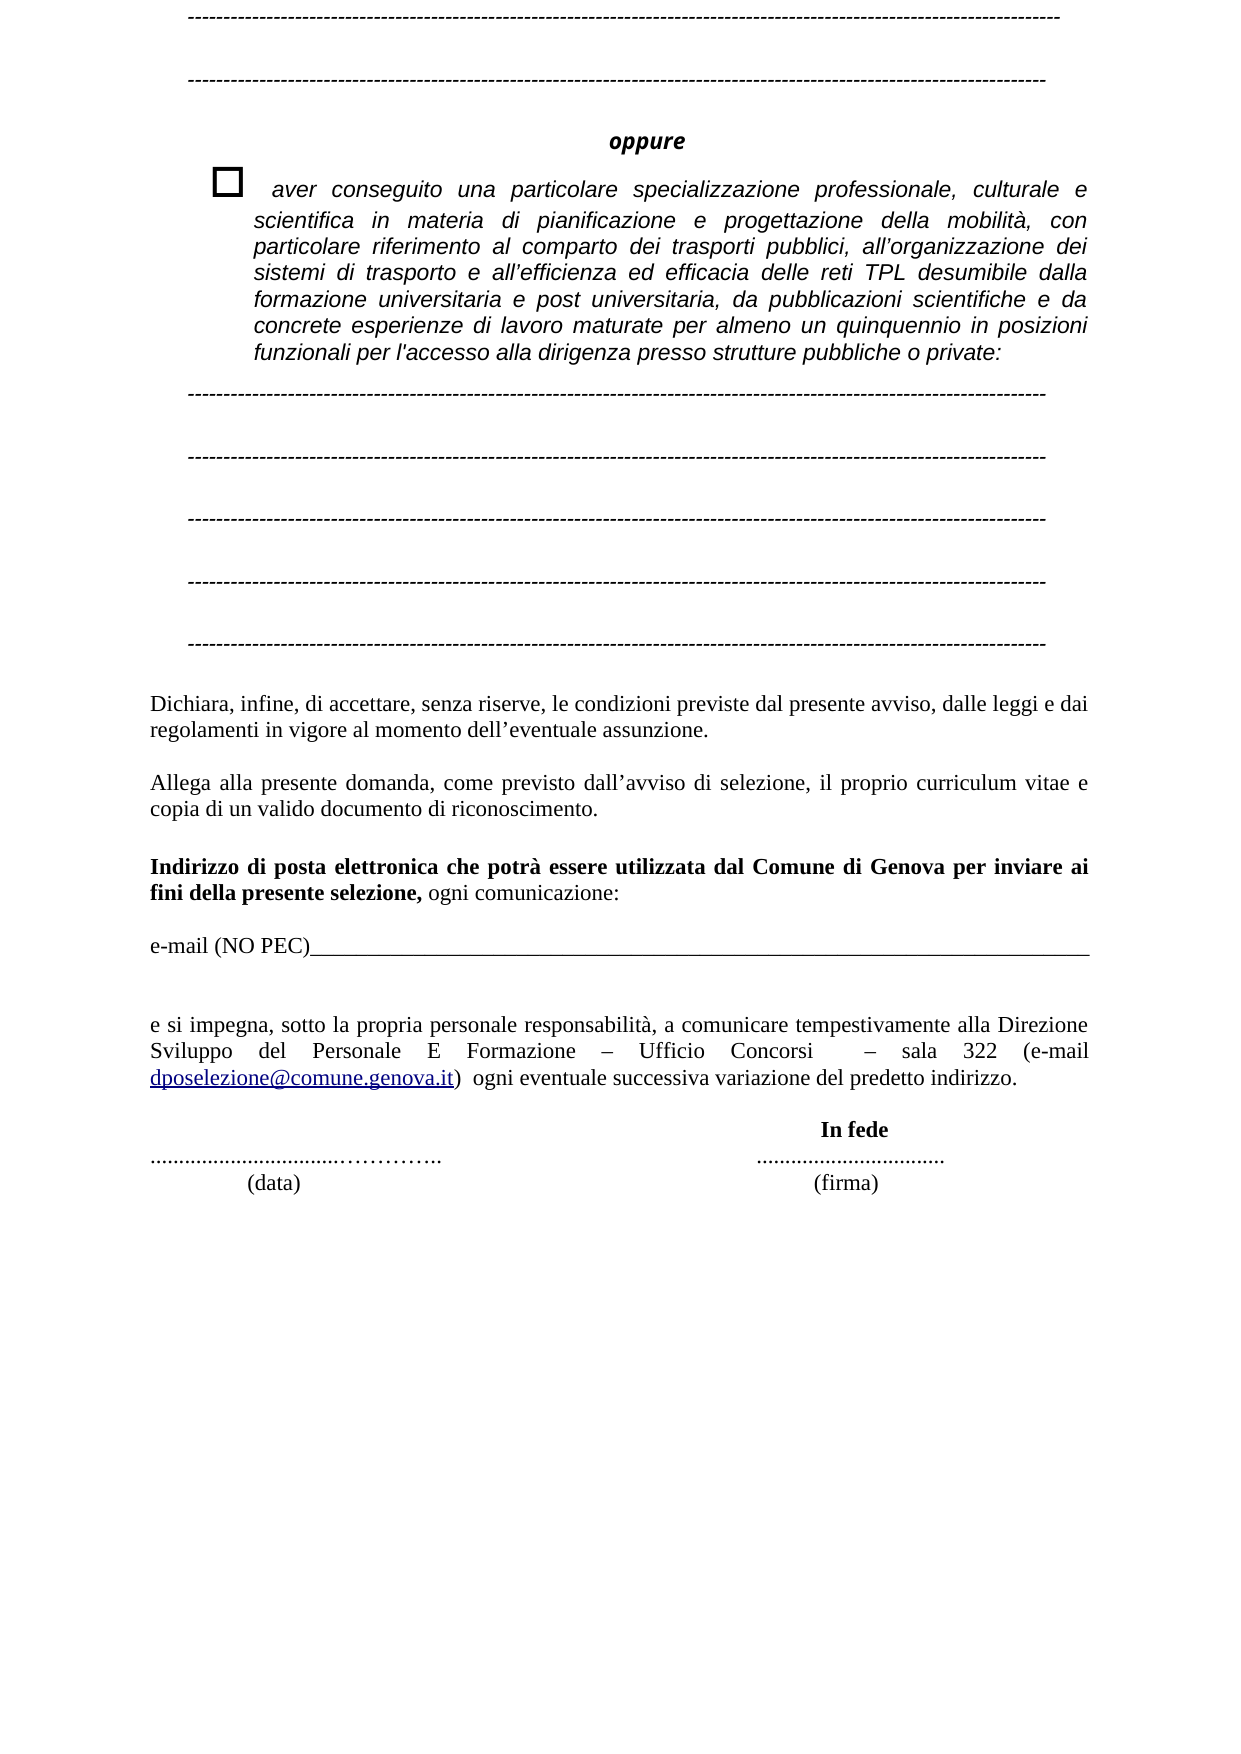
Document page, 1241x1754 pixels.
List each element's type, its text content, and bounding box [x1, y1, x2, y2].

text Dichiara, infine, di accettare, senza riserve, le condizioni previste dal presente avviso, dalle leggi e dai regolamenti in vigore al momento dell’eventuale assunzione. [150, 690, 1090, 742]
text ------------------------------------------------------------------------------------------------------------------------ [187, 62, 1090, 94]
text aver conseguito una particolare specializzazione professionale, culturale e scientifica in materia di pianificazione e progettazione della mobilità, con particolare riferimento al comparto dei trasporti pubblici, all’organizzazione dei sistemi di trasporto e all’efficienza ed efficacia delle reti TPL desumibile dalla formazione universitaria e post universitaria, da pubblicazioni scientifiche e da concrete esperienze di lavoro maturate per almeno un quinquennio in posizioni funzionali per l'accesso alla dirigenza presso strutture pubbliche o private: [209, 169, 1090, 365]
text ------------------------------------------------------------------------------------------------------------------------ [187, 565, 1090, 596]
text ------------------------------------------------------------------------------------------------------------------------ [187, 502, 1090, 533]
text .................................………….. ................................. [150, 1143, 1090, 1169]
text oppure [206, 125, 1090, 156]
text e-mail (NO PEC)____________________________________________________________________ [150, 932, 1090, 958]
text e si impegna, sotto la propria personale responsabilità, a comunicare tempestivamente alla Direzione Sviluppo del Personale E Formazione – Ufficio Concorsi – sala 322 (e-mail dposelezione@comune.genova.it) ogni eventuale successiva variazione del predetto indirizzo. [150, 1011, 1090, 1090]
text ------------------------------------------------------------------------------------------------------------------------ [187, 440, 1090, 471]
text -------------------------------------------------------------------------------------------------------------------------- [187, 0, 1090, 31]
text Indirizzo di posta elettronica che potrà essere utilizzata dal Comune di Genova per inviare ai fini della presente selezione, ogni comunicazione: [150, 853, 1090, 906]
text Allega alla presente domanda, come previsto dall’avviso di selezione, il proprio curriculum vitae e copia di un valido documento di riconoscimento. [150, 769, 1090, 822]
text ------------------------------------------------------------------------------------------------------------------------ [187, 377, 1090, 408]
text (data) (firma) [150, 1169, 1090, 1195]
text In fede [150, 1116, 1090, 1143]
text ------------------------------------------------------------------------------------------------------------------------ [187, 627, 1090, 658]
